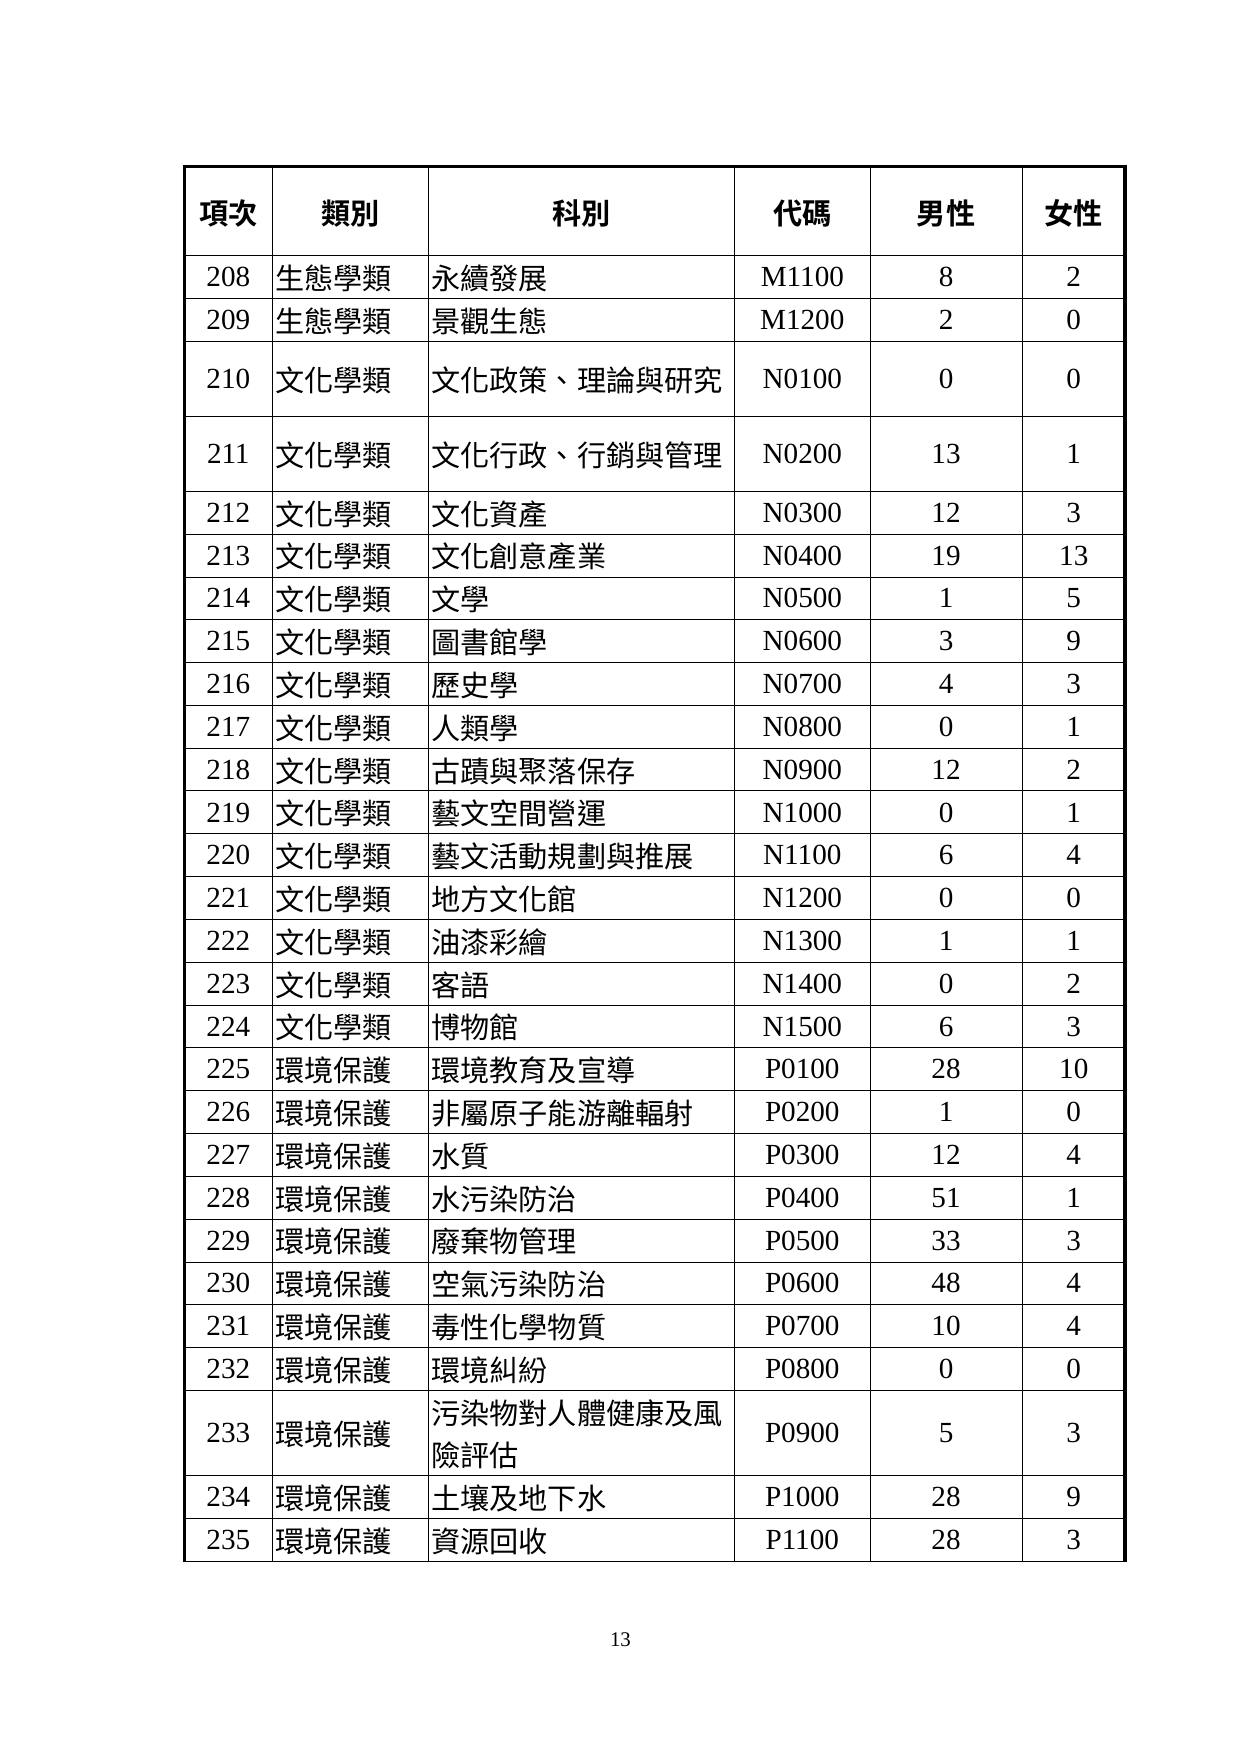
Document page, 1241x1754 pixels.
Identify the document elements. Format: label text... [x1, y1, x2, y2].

table_cell 0 [1023, 1348, 1123, 1390]
table_cell 2 [1023, 963, 1123, 1004]
table_cell 毒性化學物質 [429, 1305, 734, 1347]
table_cell 13 [1023, 535, 1123, 576]
table_cell 0 [1023, 299, 1123, 341]
table_cell 220 [186, 834, 272, 876]
table_cell 環境保護 [273, 1134, 428, 1176]
table_cell 218 [186, 749, 272, 790]
table_cell 1 [1023, 417, 1123, 491]
table_cell 234 [186, 1476, 272, 1518]
table_cell 224 [186, 1006, 272, 1047]
table_cell N0800 [735, 706, 870, 748]
table_cell 225 [186, 1048, 272, 1090]
table_cell 223 [186, 963, 272, 1004]
table_cell 231 [186, 1305, 272, 1347]
table_cell 水污染防治 [429, 1177, 734, 1218]
table_cell 資源回收 [429, 1519, 734, 1561]
table_cell 1 [871, 578, 1022, 619]
table_cell 48 [871, 1263, 1022, 1304]
table_cell 5 [871, 1391, 1022, 1475]
table_cell 文化學類 [273, 963, 428, 1004]
table_cell 文化學類 [273, 791, 428, 833]
table_cell 6 [871, 834, 1022, 876]
table_cell 212 [186, 492, 272, 533]
table_cell 環境保護 [273, 1348, 428, 1390]
table_cell 環境保護 [273, 1519, 428, 1561]
table_cell N0100 [735, 342, 870, 416]
table_cell 文化行政、行銷與管理 [429, 417, 734, 491]
table_cell 文化學類 [273, 578, 428, 619]
table_cell 0 [871, 706, 1022, 748]
table_cell 28 [871, 1476, 1022, 1518]
table_cell N0900 [735, 749, 870, 790]
table_cell 10 [871, 1305, 1022, 1347]
table_cell 0 [871, 877, 1022, 919]
table_cell 19 [871, 535, 1022, 576]
table_cell P0100 [735, 1048, 870, 1090]
table_cell 216 [186, 663, 272, 705]
table_cell N1400 [735, 963, 870, 1004]
table_cell M1200 [735, 299, 870, 341]
table_cell 環境保護 [273, 1220, 428, 1261]
table_cell 廢棄物管理 [429, 1220, 734, 1261]
table_cell 209 [186, 299, 272, 341]
table_cell P0800 [735, 1348, 870, 1390]
table_cell M1100 [735, 256, 870, 298]
table_cell 0 [871, 342, 1022, 416]
table_cell 4 [1023, 1305, 1123, 1347]
table_cell N0600 [735, 620, 870, 662]
table_cell 1 [871, 920, 1022, 962]
table_cell 地方文化館 [429, 877, 734, 919]
table_header 科別 [429, 168, 734, 255]
table_cell 人類學 [429, 706, 734, 748]
table_cell 229 [186, 1220, 272, 1261]
table_header 女性 [1023, 168, 1123, 255]
table_cell 0 [1023, 877, 1123, 919]
table_cell 28 [871, 1519, 1022, 1561]
table_cell 環境保護 [273, 1263, 428, 1304]
table_cell 文化學類 [273, 620, 428, 662]
table_cell 文化學類 [273, 663, 428, 705]
table_cell 5 [1023, 578, 1123, 619]
table_cell 214 [186, 578, 272, 619]
table_cell P0900 [735, 1391, 870, 1475]
table_cell 2 [1023, 256, 1123, 298]
table_cell 0 [871, 963, 1022, 1004]
table_cell 3 [1023, 492, 1123, 533]
table_header 類別 [273, 168, 428, 255]
table_cell 環境教育及宣導 [429, 1048, 734, 1090]
table_cell 3 [1023, 1006, 1123, 1047]
table_cell 文化學類 [273, 492, 428, 533]
table_cell 6 [871, 1006, 1022, 1047]
table_cell 文化學類 [273, 877, 428, 919]
table_cell 211 [186, 417, 272, 491]
table_cell 10 [1023, 1048, 1123, 1090]
table_cell 1 [1023, 706, 1123, 748]
table_cell 生態學類 [273, 299, 428, 341]
table_cell 環境糾紛 [429, 1348, 734, 1390]
table_cell P0700 [735, 1305, 870, 1347]
table_cell 215 [186, 620, 272, 662]
table_cell N0200 [735, 417, 870, 491]
table_cell 33 [871, 1220, 1022, 1261]
table_cell 水質 [429, 1134, 734, 1176]
table_cell P0500 [735, 1220, 870, 1261]
table_cell 227 [186, 1134, 272, 1176]
table_cell 3 [1023, 663, 1123, 705]
table_cell 4 [1023, 1134, 1123, 1176]
table_cell 4 [1023, 1263, 1123, 1304]
table_cell 0 [1023, 1091, 1123, 1133]
table_cell 51 [871, 1177, 1022, 1218]
table_cell 古蹟與聚落保存 [429, 749, 734, 790]
table_cell 219 [186, 791, 272, 833]
table_cell 3 [1023, 1519, 1123, 1561]
table_cell 228 [186, 1177, 272, 1218]
table_cell 12 [871, 1134, 1022, 1176]
table_cell 0 [871, 791, 1022, 833]
table_cell 4 [1023, 834, 1123, 876]
table_cell 0 [871, 1348, 1022, 1390]
table_cell 博物館 [429, 1006, 734, 1047]
table_cell N0700 [735, 663, 870, 705]
table_cell P1000 [735, 1476, 870, 1518]
table_cell 環境保護 [273, 1391, 428, 1475]
table_cell 232 [186, 1348, 272, 1390]
table_cell 客語 [429, 963, 734, 1004]
table_cell N1300 [735, 920, 870, 962]
table_cell 污染物對人體健康及風險評估 [429, 1391, 734, 1475]
table_cell 3 [871, 620, 1022, 662]
table_cell 4 [871, 663, 1022, 705]
table_header 男性 [871, 168, 1022, 255]
table_cell 9 [1023, 1476, 1123, 1518]
table_cell 文化政策、理論與研究 [429, 342, 734, 416]
table_cell 208 [186, 256, 272, 298]
table_cell 1 [1023, 1177, 1123, 1218]
table_cell 文化學類 [273, 706, 428, 748]
table_cell 文化學類 [273, 920, 428, 962]
table_cell 221 [186, 877, 272, 919]
table_cell 1 [871, 1091, 1022, 1133]
table_cell 226 [186, 1091, 272, 1133]
table_cell 景觀生態 [429, 299, 734, 341]
table_cell 圖書館學 [429, 620, 734, 662]
table_cell 文化資產 [429, 492, 734, 533]
table_cell 文化學類 [273, 1006, 428, 1047]
table_cell 環境保護 [273, 1091, 428, 1133]
table_cell 213 [186, 535, 272, 576]
table_cell 空氣污染防治 [429, 1263, 734, 1304]
table_cell P0200 [735, 1091, 870, 1133]
table_header 代碼 [735, 168, 870, 255]
table_cell 非屬原子能游離輻射 [429, 1091, 734, 1133]
table_cell P1100 [735, 1519, 870, 1561]
table_cell N1200 [735, 877, 870, 919]
table_cell 文化學類 [273, 342, 428, 416]
table_cell 環境保護 [273, 1476, 428, 1518]
table_cell 230 [186, 1263, 272, 1304]
table_cell 2 [871, 299, 1022, 341]
table_cell 13 [871, 417, 1022, 491]
table_cell 9 [1023, 620, 1123, 662]
table_cell N0400 [735, 535, 870, 576]
table_cell 永續發展 [429, 256, 734, 298]
table_cell 油漆彩繪 [429, 920, 734, 962]
table_cell 環境保護 [273, 1305, 428, 1347]
table_cell 28 [871, 1048, 1022, 1090]
table_cell N1000 [735, 791, 870, 833]
table_cell 環境保護 [273, 1177, 428, 1218]
table_cell 2 [1023, 749, 1123, 790]
table_cell 3 [1023, 1391, 1123, 1475]
table_cell 文化創意產業 [429, 535, 734, 576]
table_cell 藝文空間營運 [429, 791, 734, 833]
table_cell 歷史學 [429, 663, 734, 705]
table_cell 0 [1023, 342, 1123, 416]
table_cell N1100 [735, 834, 870, 876]
table_cell 文化學類 [273, 749, 428, 790]
table_cell P0400 [735, 1177, 870, 1218]
table_cell 文化學類 [273, 535, 428, 576]
table_cell 文化學類 [273, 834, 428, 876]
table_cell 233 [186, 1391, 272, 1475]
table_cell 文學 [429, 578, 734, 619]
table_cell P0600 [735, 1263, 870, 1304]
table_cell 210 [186, 342, 272, 416]
table_cell 環境保護 [273, 1048, 428, 1090]
table_cell 217 [186, 706, 272, 748]
table_cell N1500 [735, 1006, 870, 1047]
table_cell P0300 [735, 1134, 870, 1176]
table_cell N0500 [735, 578, 870, 619]
table_cell 12 [871, 492, 1022, 533]
table_cell 235 [186, 1519, 272, 1561]
table_cell 1 [1023, 791, 1123, 833]
table_cell 藝文活動規劃與推展 [429, 834, 734, 876]
table_cell 1 [1023, 920, 1123, 962]
table_header 項次 [186, 168, 272, 255]
table_cell N0300 [735, 492, 870, 533]
table_cell 文化學類 [273, 417, 428, 491]
table_cell 8 [871, 256, 1022, 298]
table_cell 12 [871, 749, 1022, 790]
table_cell 土壤及地下水 [429, 1476, 734, 1518]
table_cell 生態學類 [273, 256, 428, 298]
table_cell 3 [1023, 1220, 1123, 1261]
table_cell 222 [186, 920, 272, 962]
